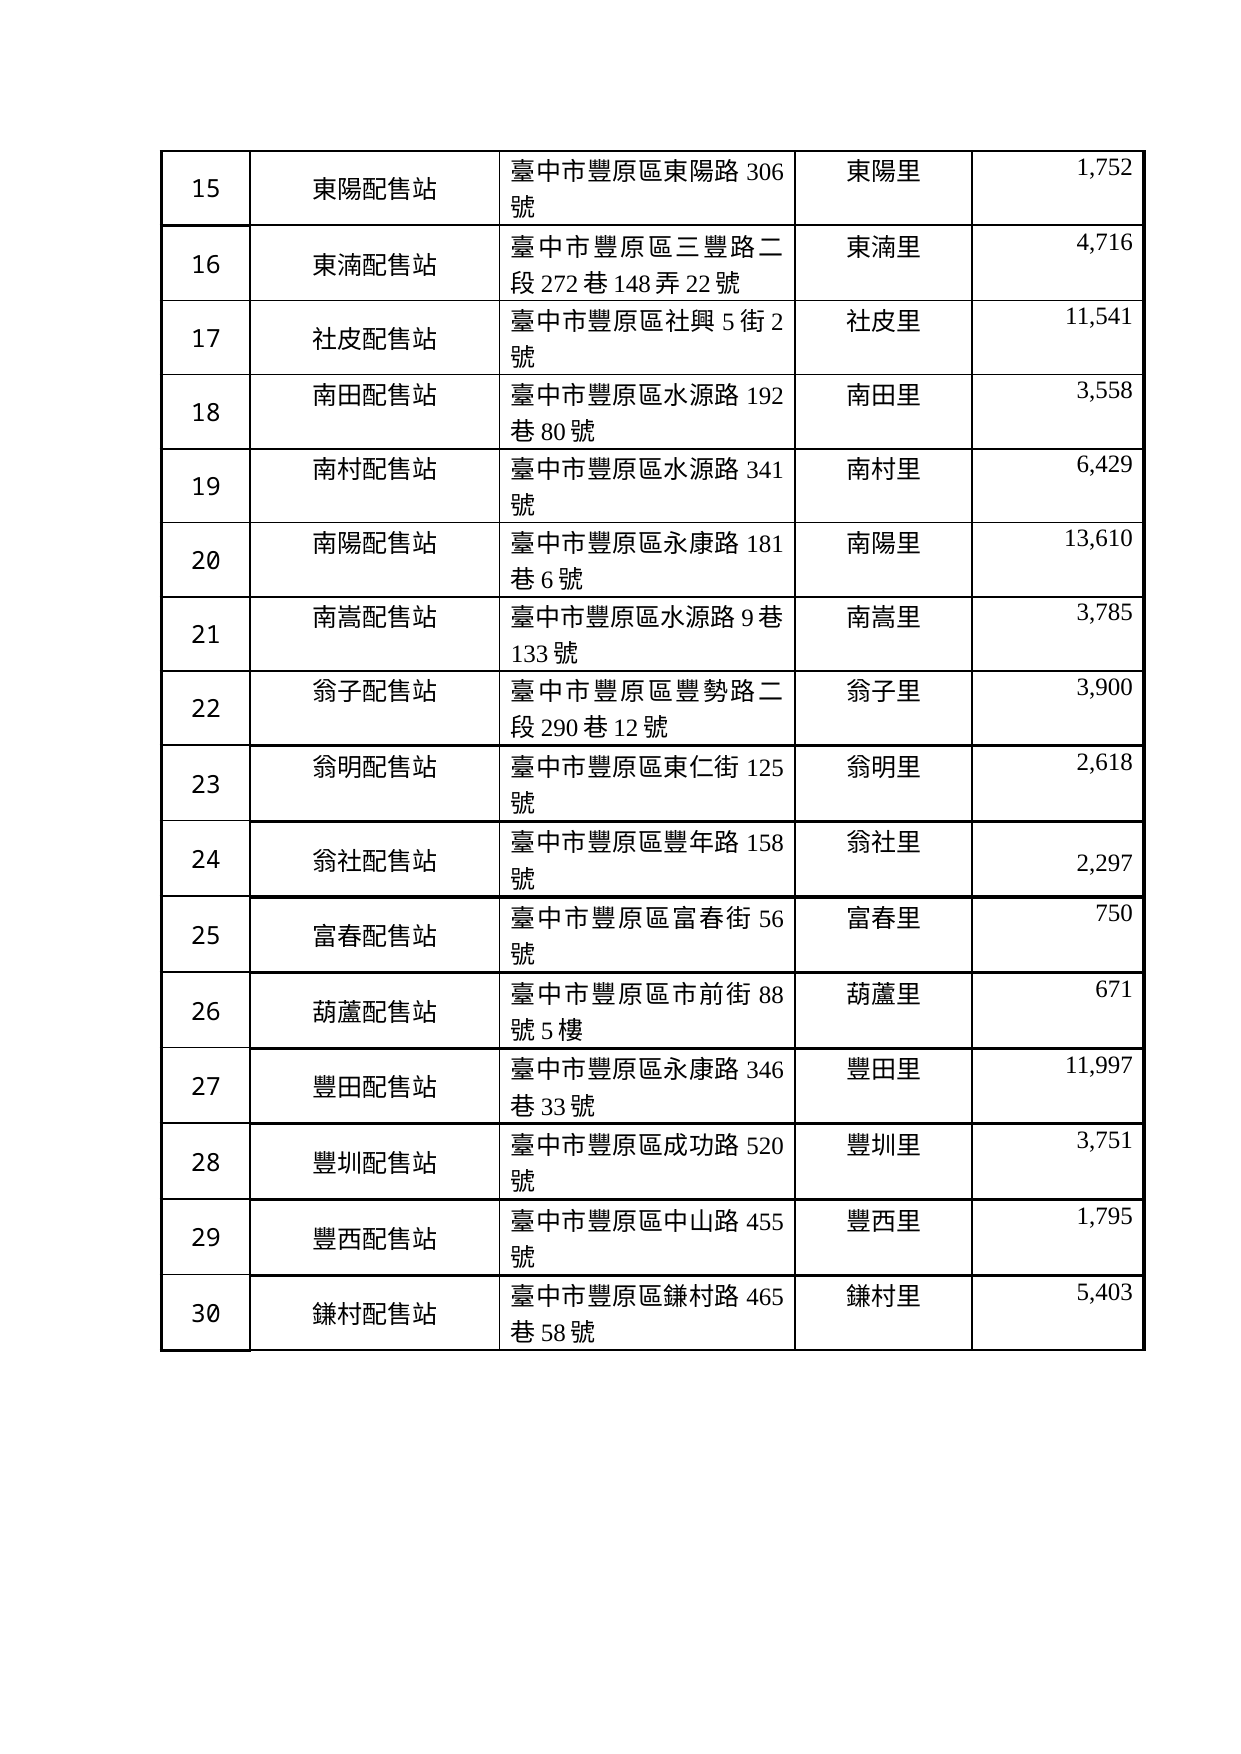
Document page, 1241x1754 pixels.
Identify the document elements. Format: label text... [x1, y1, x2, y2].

table_cell 豐西配售站 [251, 1201, 499, 1273]
table_cell 1,752 [973, 152, 1142, 224]
table_cell 富春里 [796, 899, 971, 971]
table_cell 23 [163, 746, 249, 820]
table_cell 臺中市豐原區永康路181巷6號 [500, 523, 794, 596]
table_cell 臺中市豐原區水源路192巷80號 [500, 375, 794, 448]
table_cell 13,610 [973, 523, 1142, 596]
table_cell 社皮配售站 [251, 301, 499, 374]
table_cell 豐圳里 [796, 1125, 971, 1198]
table_cell 富春配售站 [251, 899, 499, 971]
table_cell 臺中市豐原區成功路520號 [500, 1125, 794, 1198]
table_cell 南村里 [796, 450, 971, 522]
table_cell 25 [163, 897, 249, 971]
table_cell 鎌村里 [796, 1277, 971, 1349]
table_cell 豐田里 [796, 1050, 971, 1122]
table_cell 28 [163, 1124, 249, 1198]
table_cell 24 [163, 821, 249, 895]
table_cell 臺中市豐原區東仁街125號 [500, 747, 794, 820]
table_cell 2,297 [973, 823, 1142, 895]
table_cell 29 [163, 1200, 249, 1273]
table_cell 南村配售站 [251, 450, 499, 522]
table_cell 2,618 [973, 747, 1142, 820]
table_cell 18 [163, 375, 249, 448]
table_cell 臺中市豐原區豐勢路二段290巷12號 [500, 672, 794, 744]
table_cell 社皮里 [796, 301, 971, 374]
table_cell 南陽配售站 [251, 523, 499, 596]
table_cell 3,558 [973, 375, 1142, 448]
table_cell 翁子里 [796, 672, 971, 744]
table_cell 臺中市豐原區富春街56號 [500, 899, 794, 971]
table_cell 臺中市豐原區東陽路306號 [500, 152, 794, 224]
table_cell 20 [163, 523, 249, 596]
table_cell 臺中市豐原區鎌村路465巷58號 [500, 1277, 794, 1349]
table_cell 4,716 [973, 226, 1142, 300]
table_cell 豐田配售站 [251, 1050, 499, 1122]
table_cell 南嵩里 [796, 598, 971, 670]
table_cell 17 [163, 301, 249, 374]
table_cell 翁社配售站 [251, 823, 499, 895]
table_cell 6,429 [973, 450, 1142, 522]
table_cell 翁社里 [796, 823, 971, 895]
table_cell 翁明配售站 [251, 747, 499, 820]
table_cell 南田配售站 [251, 375, 499, 448]
table_cell 26 [163, 973, 249, 1047]
table_cell 南田里 [796, 375, 971, 448]
table_cell 翁明里 [796, 747, 971, 820]
table_cell 葫蘆配售站 [251, 974, 499, 1047]
table_cell 11,997 [973, 1050, 1142, 1122]
table_cell 鎌村配售站 [251, 1277, 499, 1349]
table_cell 16 [163, 227, 249, 300]
table_cell 5,403 [973, 1277, 1142, 1349]
table_cell 臺中市豐原區社興5街2號 [500, 301, 794, 374]
table_cell 1,795 [973, 1201, 1142, 1273]
table_cell 東湳里 [796, 226, 971, 300]
table_cell 臺中市豐原區水源路9巷133號 [500, 598, 794, 670]
table_cell 臺中市豐原區市前街88號5樓 [500, 974, 794, 1047]
table_cell 19 [163, 450, 249, 522]
table_cell 15 [163, 152, 249, 224]
table_cell 豐西里 [796, 1201, 971, 1273]
table_cell 東陽里 [796, 152, 971, 224]
table_cell 11,541 [973, 301, 1142, 374]
table_cell 豐圳配售站 [251, 1125, 499, 1198]
table_cell 臺中市豐原區水源路341號 [500, 450, 794, 522]
table_cell 臺中市豐原區三豐路二段272巷148弄22號 [500, 226, 794, 300]
table_cell 22 [163, 672, 249, 744]
table_cell 翁子配售站 [251, 672, 499, 744]
table_cell 3,900 [973, 672, 1142, 744]
table_cell 葫蘆里 [796, 974, 971, 1047]
table_cell 671 [973, 974, 1142, 1047]
table_cell 南嵩配售站 [251, 598, 499, 670]
table_cell 臺中市豐原區豐年路158號 [500, 823, 794, 895]
table_cell 臺中市豐原區中山路455號 [500, 1201, 794, 1273]
table_cell 27 [163, 1048, 249, 1122]
table_cell 30 [163, 1275, 249, 1349]
table_cell 南陽里 [796, 523, 971, 596]
table_cell 臺中市豐原區永康路346巷33號 [500, 1050, 794, 1122]
table_cell 3,751 [973, 1125, 1142, 1198]
table_cell 21 [163, 598, 249, 670]
table_cell 東陽配售站 [251, 152, 499, 224]
table_cell 東湳配售站 [251, 226, 499, 300]
table_cell 3,785 [973, 598, 1142, 670]
table_cell 750 [973, 899, 1142, 971]
